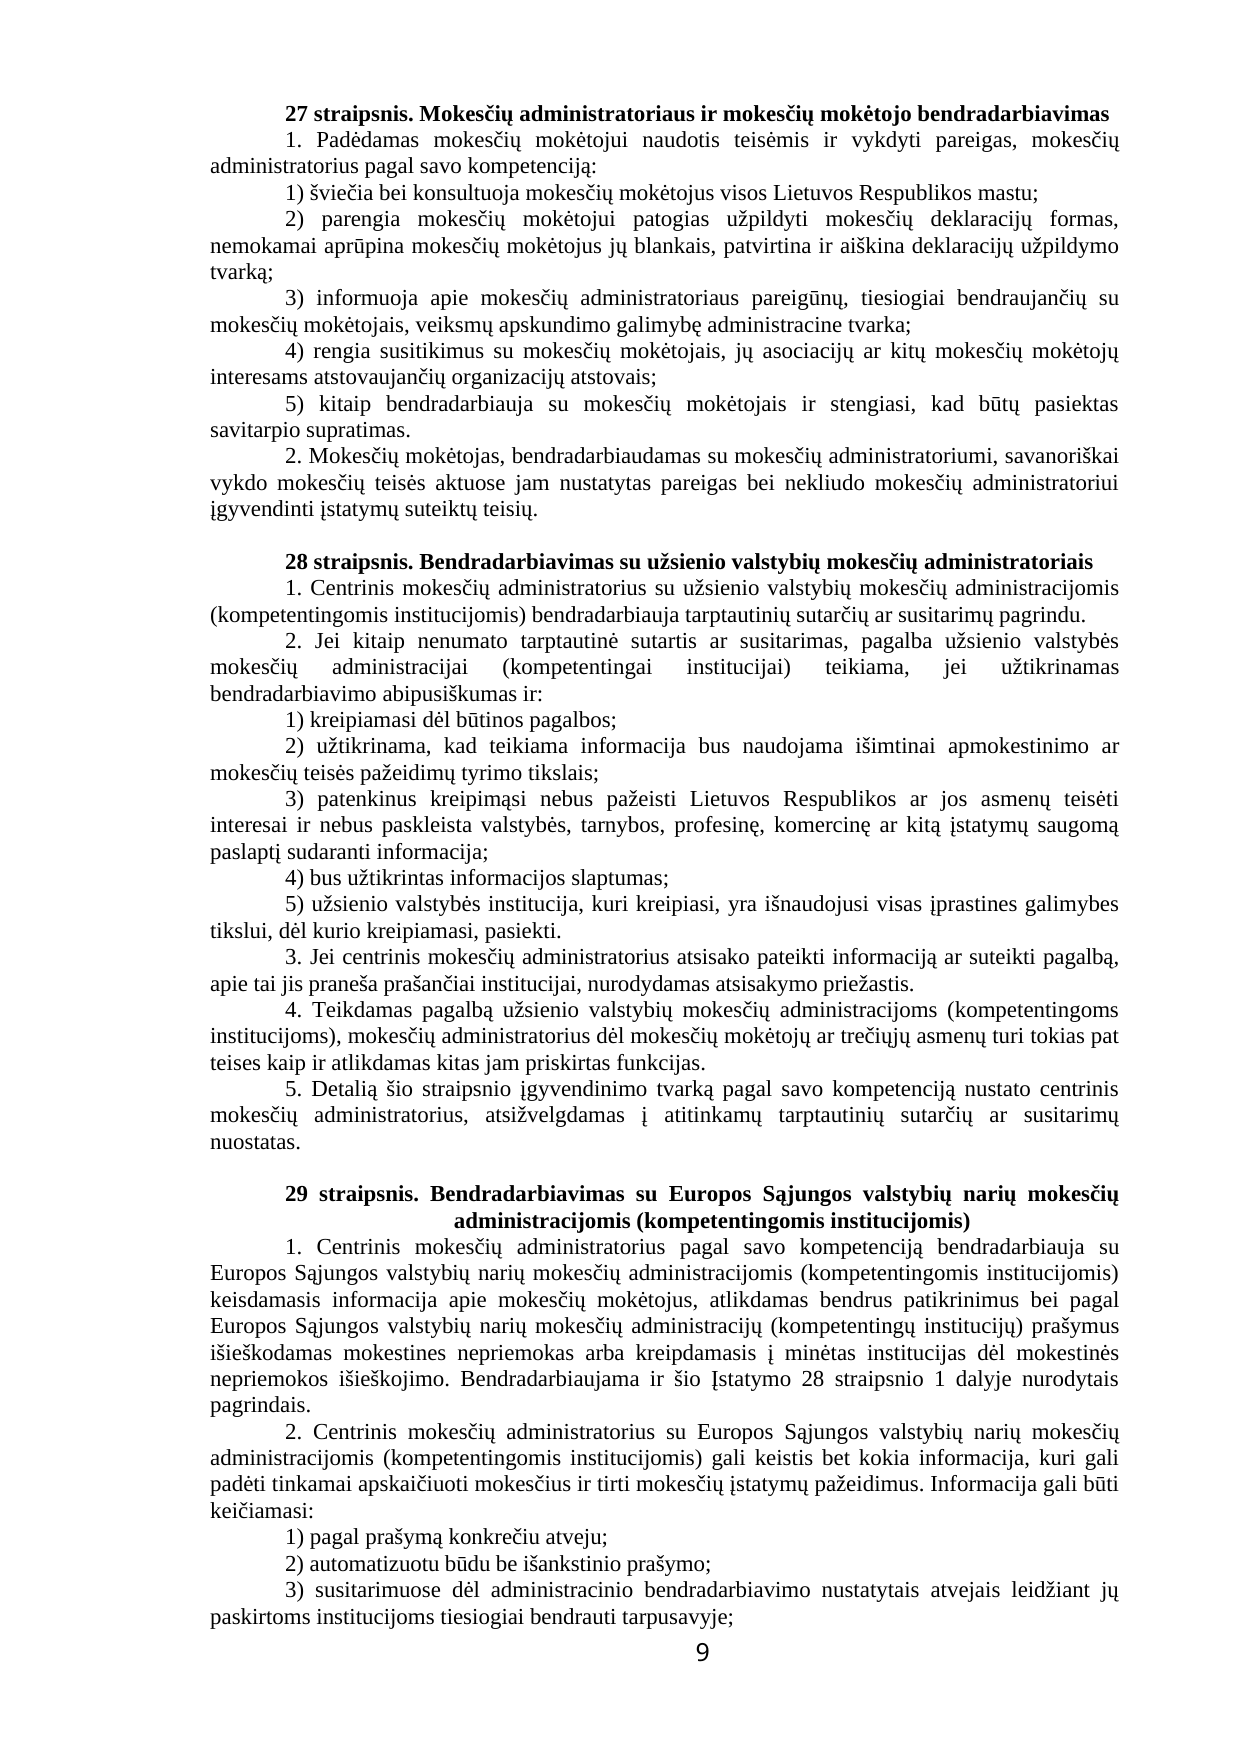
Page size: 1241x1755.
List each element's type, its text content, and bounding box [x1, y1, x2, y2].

text 5) užsienio valstybės institucija, kuri kreipiasi, yra išnaudojusi visas įprastines galimybes tikslui, dėl kurio kreipiamasi, pasiekti. [210, 891, 1120, 943]
text 3) informuoja apie mokesčių administratoriaus pareigūnų, tiesiogiai bendraujančių su mokesčių mokėtojais, veiksmų apskundimo galimybę administracine tvarka; [210, 284, 1120, 337]
text 1. Centrinis mokesčių administratorius su užsienio valstybių mokesčių administracijomis (kompetentingomis institucijomis) bendradarbiauja tarptautinių sutarčių ar susitarimų pagrindu. [210, 574, 1120, 627]
text 2. Mokesčių mokėtojas, bendradarbiaudamas su mokesčių administratoriumi, savanoriškai vykdo mokesčių teisės aktuose jam nustatytas pareigas bei nekliudo mokesčių administratoriui įgyvendinti įstatymų suteiktų teisių. [210, 442, 1120, 522]
text 2. Jei kitaip nenumato tarptautinė sutartis ar susitarimas, pagalba užsienio valstybės mokesčių administracijai (kompetentingai institucijai) teikiama, jei užtikrinamas bendradarbiavimo abipusiškumas ir: [210, 627, 1120, 706]
text 5. Detalią šio straipsnio įgyvendinimo tvarką pagal savo kompetenciją nustato centrinis mokesčių administratorius, atsižvelgdamas į atitinkamų tarptautinių sutarčių ar susitarimų nuostatas. [210, 1075, 1120, 1154]
text 4) rengia susitikimus su mokesčių mokėtojais, jų asociacijų ar kitų mokesčių mokėtojų interesams atstovaujančių organizacijų atstovais; [210, 337, 1120, 390]
text 1) kreipiamasi dėl būtinos pagalbos; [210, 706, 1120, 732]
text 3) patenkinus kreipimąsi nebus pažeisti Lietuvos Respublikos ar jos asmenų teisėti interesai ir nebus paskleista valstybės, tarnybos, profesinę, komercinę ar kitą įstatymų saugomą paslaptį sudaranti informacija; [210, 785, 1120, 864]
text 2) užtikrinama, kad teikiama informacija bus naudojama išimtinai apmokestinimo ar mokesčių teisės pažeidimų tyrimo tikslais; [210, 732, 1120, 785]
text 2) automatizuotu būdu be išankstinio prašymo; [210, 1550, 1120, 1576]
text 1) pagal prašymą konkrečiu atveju; [210, 1523, 1120, 1550]
text 2. Centrinis mokesčių administratorius su Europos Sąjungos valstybių narių mokesčių administracijomis (kompetentingomis institucijomis) gali keistis bet kokia informacija, kuri gali padėti tinkamai apskaičiuoti mokesčius ir tirti mokesčių įstatymų pažeidimus. Informacija gali būti keičiamasi: [210, 1418, 1120, 1523]
text 4. Teikdamas pagalbą užsienio valstybių mokesčių administracijoms (kompetentingoms institucijoms), mokesčių administratorius dėl mokesčių mokėtojų ar trečiųjų asmenų turi tokias pat teises kaip ir atlikdamas kitas jam priskirtas funkcijas. [210, 996, 1120, 1075]
text 27 straipsnis. Mokesčių administratoriaus ir mokesčių mokėtojo bendradarbiavimas [285, 100, 1120, 126]
text 3. Jei centrinis mokesčių administratorius atsisako pateikti informaciją ar suteikti pagalbą, apie tai jis praneša prašančiai institucijai, nurodydamas atsisakymo priežastis. [210, 943, 1120, 996]
text 28 straipsnis. Bendradarbiavimas su užsienio valstybių mokesčių administratoriais [285, 548, 1120, 574]
text 29 straipsnis. Bendradarbiavimas su Europos Sąjungos valstybių narių mokesčių administracijomis (kompetentingomis institucijomis) [285, 1180, 1120, 1233]
text 5) kitaip bendradarbiauja su mokesčių mokėtojais ir stengiasi, kad būtų pasiektas savitarpio supratimas. [210, 390, 1120, 442]
text 1. Centrinis mokesčių administratorius pagal savo kompetenciją bendradarbiauja su Europos Sąjungos valstybių narių mokesčių administracijomis (kompetentingomis institucijomis) keisdamasis informacija apie mokesčių mokėtojus, atlikdamas bendrus patikrinimus bei pagal Europos Sąjungos valstybių narių mokesčių administracijų (kompetentingų institucijų) prašymus išieškodamas mokestines nepriemokas arba kreipdamasis į minėtas institucijas dėl mokestinės nepriemokos išieškojimo. Bendradarbiaujama ir šio Įstatymo 28 straipsnio 1 dalyje nurodytais pagrindais. [210, 1233, 1120, 1418]
text 1) šviečia bei konsultuoja mokesčių mokėtojus visos Lietuvos Respublikos mastu; [210, 179, 1120, 205]
text 4) bus užtikrintas informacijos slaptumas; [210, 864, 1120, 891]
text 1. Padėdamas mokesčių mokėtojui naudotis teisėmis ir vykdyti pareigas, mokesčių administratorius pagal savo kompetenciją: [210, 126, 1120, 179]
text 2) parengia mokesčių mokėtojui patogias užpildyti mokesčių deklaracijų formas, nemokamai aprūpina mokesčių mokėtojus jų blankais, patvirtina ir aiškina deklaracijų užpildymo tvarką; [210, 205, 1120, 284]
text 3) susitarimuose dėl administracinio bendradarbiavimo nustatytais atvejais leidžiant jų paskirtoms institucijoms tiesiogiai bendrauti tarpusavyje; [210, 1576, 1120, 1629]
